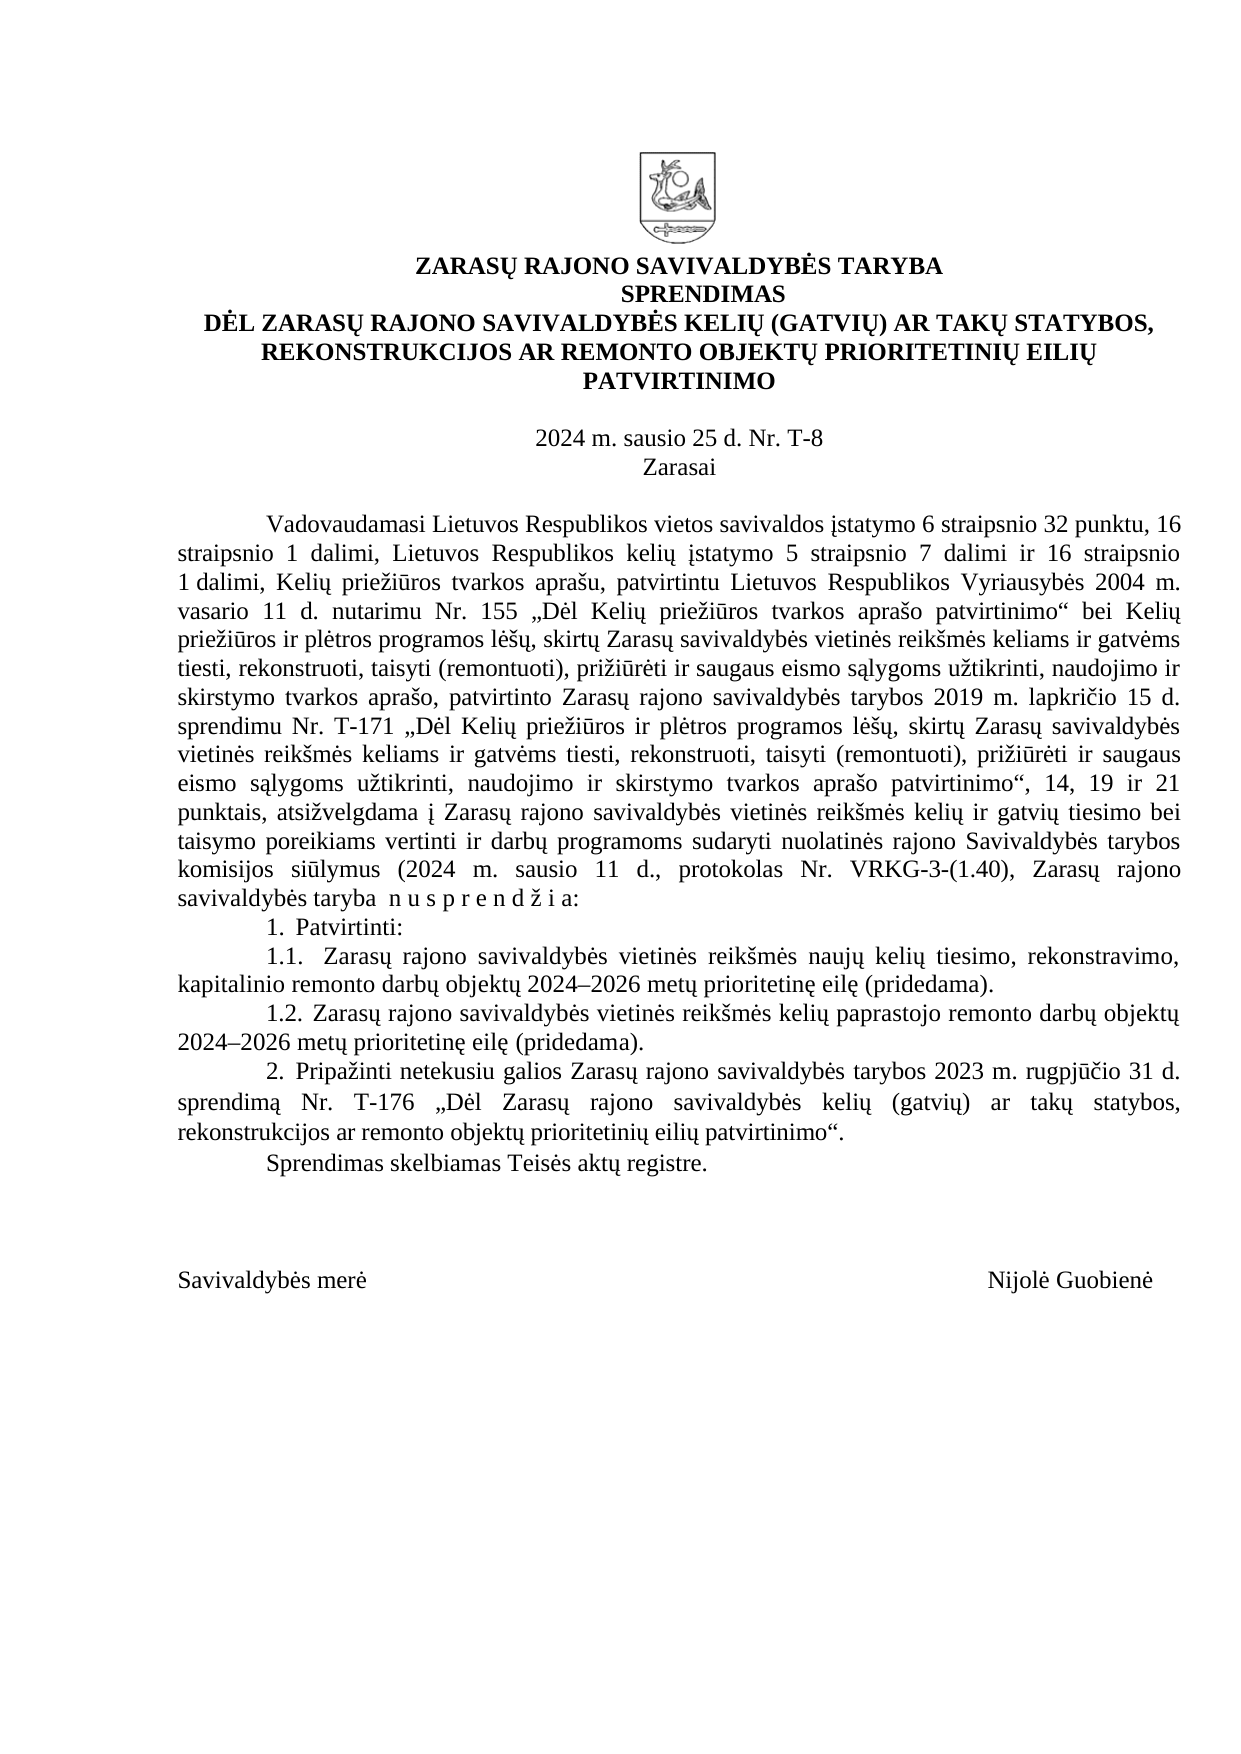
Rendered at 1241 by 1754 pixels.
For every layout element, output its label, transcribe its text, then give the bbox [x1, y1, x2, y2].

text Vadovaudamasi Lietuvos Respublikos vietos savivaldos įstatymo 6 straipsnio 32 punktu, 16 straipsnio 1 dalimi, Lietuvos Respublikos kelių įstatymo 5 straipsnio 7 dalimi ir 16 straipsnio 1 dalimi, Kelių priežiūros tvarkos aprašu, patvirtintu Lietuvos Respublikos Vyriausybės 2004 m. vasario 11 d. nutarimu Nr. 155 „Dėl Kelių priežiūros tvarkos aprašo patvirtinimo“ bei Kelių priežiūros ir plėtros programos lėšų, skirtų Zarasų savivaldybės vietinės reikšmės keliams ir gatvėms tiesti, rekonstruoti, taisyti (remontuoti), prižiūrėti ir saugaus eismo sąlygoms užtikrinti, naudojimo ir skirstymo tvarkos aprašo, patvirtinto Zarasų rajono savivaldybės tarybos 2019 m. lapkričio 15 d. sprendimu Nr. T-171 „Dėl Kelių priežiūros ir plėtros programos lėšų, skirtų Zarasų savivaldybės vietinės reikšmės keliams ir gatvėms tiesti, rekonstruoti, taisyti (remontuoti), prižiūrėti ir saugaus eismo sąlygoms užtikrinti, naudojimo ir skirstymo tvarkos aprašo patvirtinimo“, 14, 19 ir 21 punktais, atsižvelgdama į Zarasų rajono savivaldybės vietinės reikšmės kelių ir gatvių tiesimo bei taisymo poreikiams vertinti ir darbų programoms sudaryti nuolatinės rajono Savivaldybės tarybos komisijos siūlymus (2024 m. sausio 11 d., protokolas Nr. VRKG-3-(1.40), Zarasų rajono savivaldybės taryba n u s p r e n d ž i a: [177, 509, 1181, 912]
text 1.2. Zarasų rajono savivaldybės vietinės reikšmės kelių paprastojo remonto darbų objektų 2024–2026 metų prioritetinę eilę (pridedama). [177, 998, 1181, 1056]
text DĖL ZARASŲ RAJONO SAVIVALDYBĖS KELIŲ (GATVIŲ) AR TAKŲ STATYBOS, REKONSTRUKCIJOS AR REMONTO OBJEKTŲ PRIORITETINIŲ EILIŲ PATVIRTINIMO [177, 308, 1181, 394]
text Zarasai [177, 452, 1181, 481]
text SPRENDIMAS [177, 279, 1181, 308]
text 1. Patvirtinti: [177, 912, 1181, 941]
text 2024 m. sausio 25 d. Nr. T-8 [177, 423, 1181, 452]
text Savivaldybės merė Nijolė Guobienė [177, 1265, 1181, 1294]
text Zarasų rajono savivaldybės TARYBA [177, 251, 1181, 279]
text 1.1. Zarasų rajono savivaldybės vietinės reikšmės naujų kelių tiesimo, rekonstravimo, kapitalinio remonto darbų objektų 2024–2026 metų prioritetinę eilę (pridedama). [177, 941, 1181, 998]
text Sprendimas skelbiamas Teisės aktų registre. [266, 1148, 1181, 1177]
text 2. Pripažinti netekusiu galios Zarasų rajono savivaldybės tarybos 2023 m. rugpjūčio 31 d. sprendimą Nr. T-176 „Dėl Zarasų rajono savivaldybės kelių (gatvių) ar takų statybos, rekonstrukcijos ar remonto objektų prioritetinių eilių patvirtinimo“. [177, 1056, 1181, 1146]
